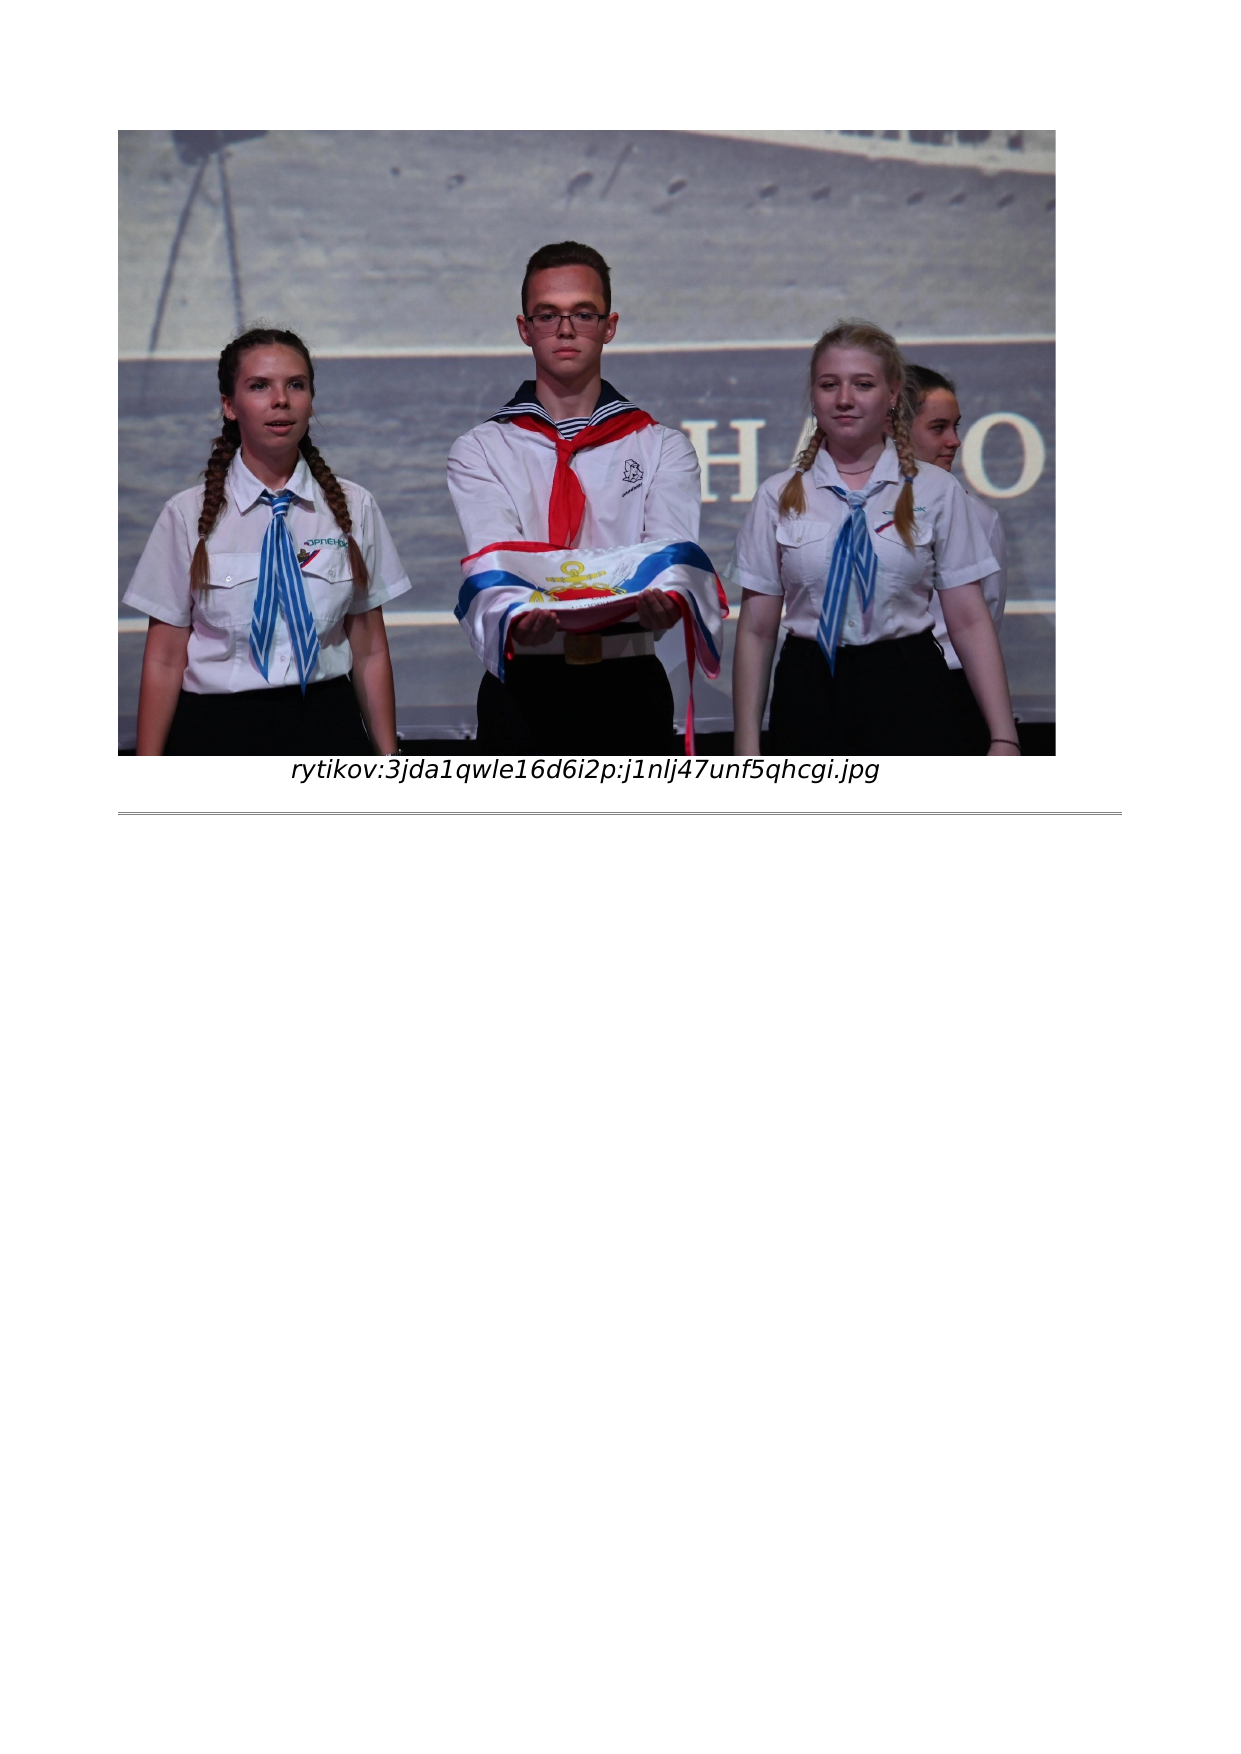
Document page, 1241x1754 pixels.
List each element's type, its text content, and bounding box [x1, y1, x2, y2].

picture [118, 130, 1056, 756]
text rytikov:3jda1qwle16d6i2p:j1nlj47unf5qhcgi.jpg [118, 756, 1056, 785]
